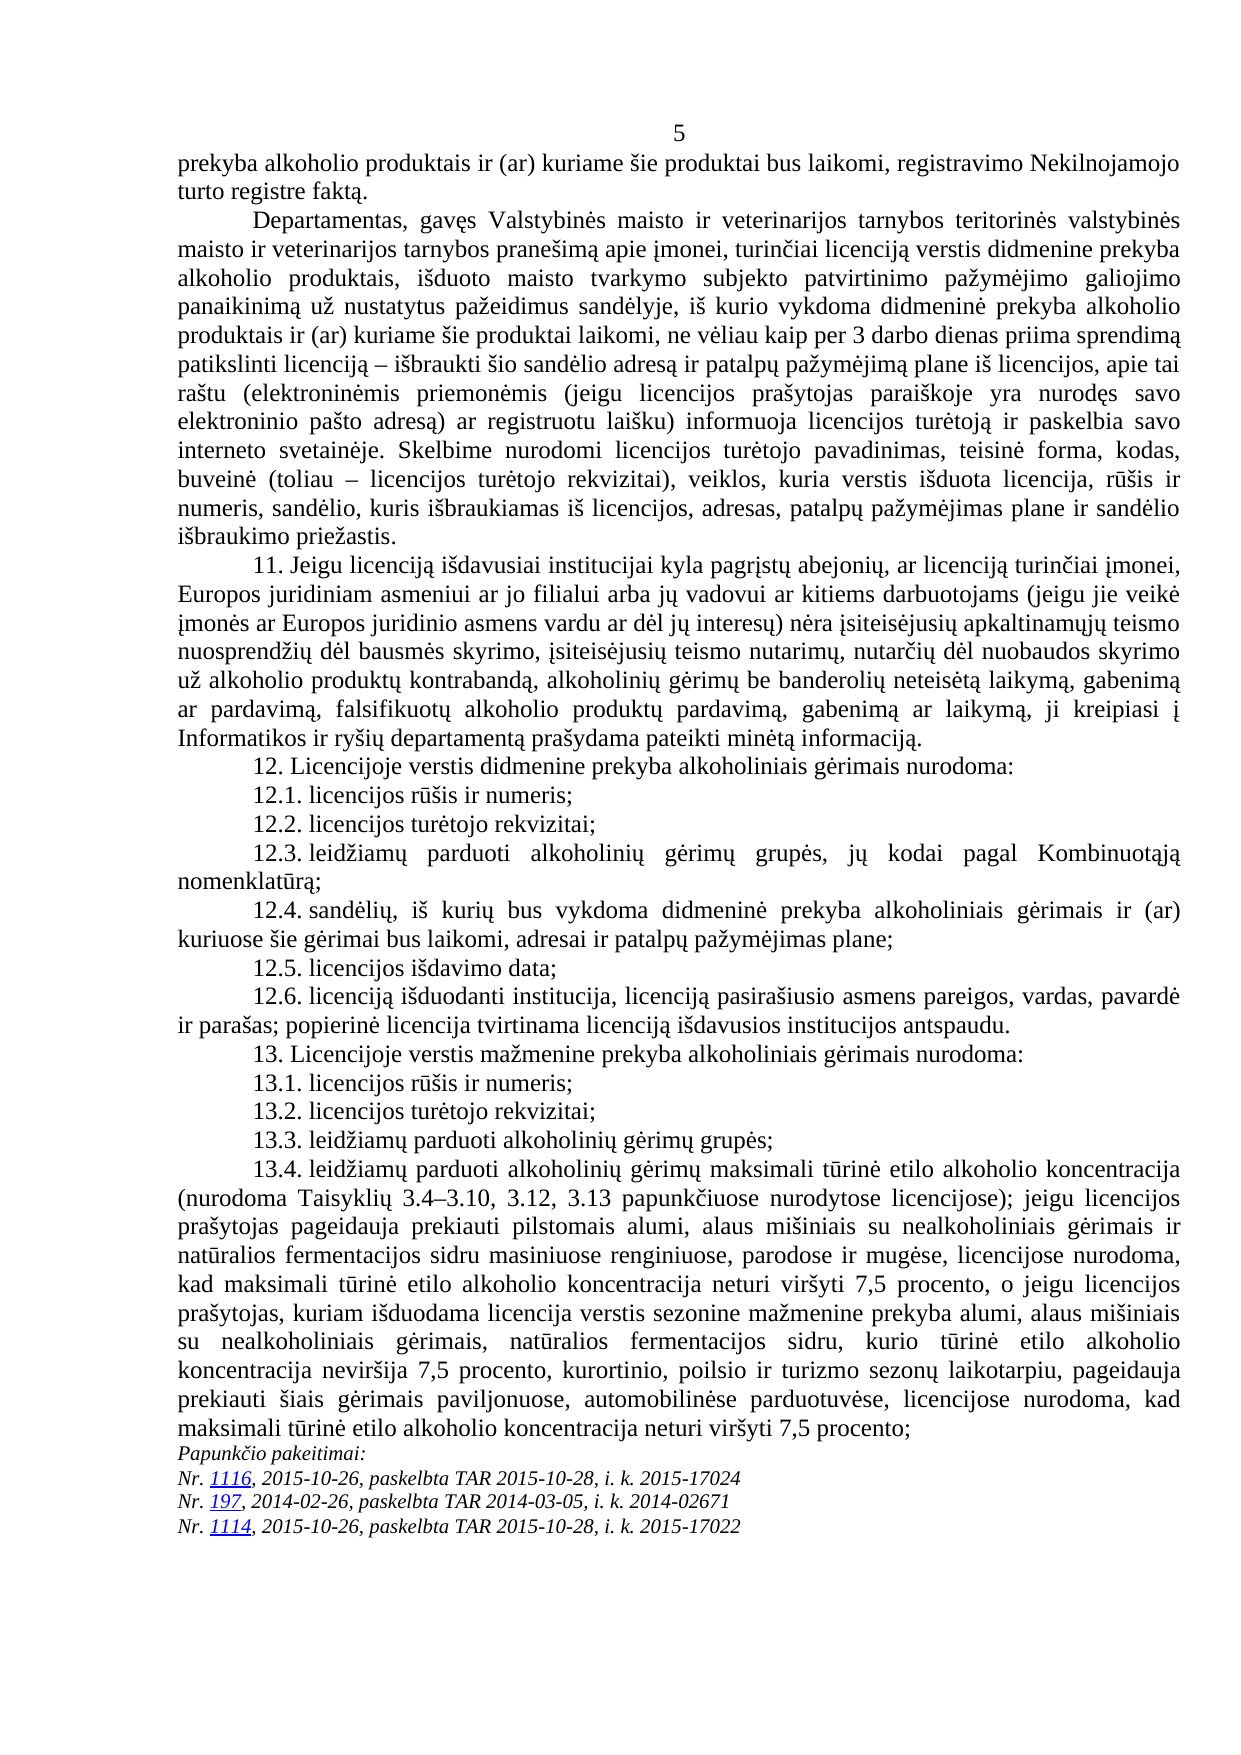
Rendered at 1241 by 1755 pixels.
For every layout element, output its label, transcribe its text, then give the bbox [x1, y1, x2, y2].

text 12.1. licencijos rūšis ir numeris; [177, 780, 1181, 809]
text 13. Licencijoje verstis mažmenine prekyba alkoholiniais gėrimais nurodoma: [177, 1039, 1181, 1068]
text Papunkčio pakeitimai: [177, 1441, 1181, 1465]
text Departamentas, gavęs Valstybinės maisto ir veterinarijos tarnybos teritorinės valstybinės maisto ir veterinarijos tarnybos pranešimą apie įmonei, turinčiai licenciją verstis didmenine prekyba alkoholio produktais, išduoto maisto tvarkymo subjekto patvirtinimo pažymėjimo galiojimo panaikinimą už nustatytus pažeidimus sandėlyje, iš kurio vykdoma didmeninė prekyba alkoholio produktais ir (ar) kuriame šie produktai laikomi, ne vėliau kaip per 3 darbo dienas priima sprendimą patikslinti licenciją – išbraukti šio sandėlio adresą ir patalpų pažymėjimą plane iš licencijos, apie tai raštu (elektroninėmis priemonėmis (jeigu licencijos prašytojas paraiškoje yra nurodęs savo elektroninio pašto adresą) ar registruotu laišku) informuoja licencijos turėtoją ir paskelbia savo interneto svetainėje. Skelbime nurodomi licencijos turėtojo pavadinimas, teisinė forma, kodas, buveinė (toliau – licencijos turėtojo rekvizitai), veiklos, kuria verstis išduota licencija, rūšis ir numeris, sandėlio, kuris išbraukiamas iš licencijos, adresas, patalpų pažymėjimas plane ir sandėlio išbraukimo priežastis. [177, 205, 1181, 550]
text 12.2. licencijos turėtojo rekvizitai; [177, 809, 1181, 838]
text 11. Jeigu licenciją išdavusiai institucijai kyla pagrįstų abejonių, ar licenciją turinčiai įmonei, Europos juridiniam asmeniui ar jo filialui arba jų vadovui ar kitiems darbuotojams (jeigu jie veikė įmonės ar Europos juridinio asmens vardu ar dėl jų interesų) nėra įsiteisėjusių apkaltinamųjų teismo nuosprendžių dėl bausmės skyrimo, įsiteisėjusių teismo nutarimų, nutarčių dėl nuobaudos skyrimo už alkoholio produktų kontrabandą, alkoholinių gėrimų be banderolių neteisėtą laikymą, gabenimą ar pardavimą, falsifikuotų alkoholio produktų pardavimą, gabenimą ar laikymą, ji kreipiasi į Informatikos ir ryšių departamentą prašydama pateikti minėtą informaciją. [177, 550, 1181, 751]
text 13.4. leidžiamų parduoti alkoholinių gėrimų maksimali tūrinė etilo alkoholio koncentracija (nurodoma Taisyklių 3.4–3.10, 3.12, 3.13 papunkčiuose nurodytose licencijose); jeigu licencijos prašytojas pageidauja prekiauti pilstomais alumi, alaus mišiniais su nealkoholiniais gėrimais ir natūralios fermentacijos sidru masiniuose renginiuose, parodose ir mugėse, licencijose nurodoma, kad maksimali tūrinė etilo alkoholio koncentracija neturi viršyti 7,5 procento, o jeigu licencijos prašytojas, kuriam išduodama licencija verstis sezonine mažmenine prekyba alumi, alaus mišiniais su nealkoholiniais gėrimais, natūralios fermentacijos sidru, kurio tūrinė etilo alkoholio koncentracija neviršija 7,5 procento, kurortinio, poilsio ir turizmo sezonų laikotarpiu, pageidauja prekiauti šiais gėrimais paviljonuose, automobilinėse parduotuvėse, licencijose nurodoma, kad maksimali tūrinė etilo alkoholio koncentracija neturi viršyti 7,5 procento; [177, 1154, 1181, 1441]
text 12.4. sandėlių, iš kurių bus vykdoma didmeninė prekyba alkoholiniais gėrimais ir (ar) kuriuose šie gėrimai bus laikomi, adresai ir patalpų pažymėjimas plane; [177, 895, 1181, 953]
text 12. Licencijoje verstis didmenine prekyba alkoholiniais gėrimais nurodoma: [177, 751, 1181, 780]
text 12.3. leidžiamų parduoti alkoholinių gėrimų grupės, jų kodai pagal Kombinuotąją nomenklatūrą; [177, 838, 1181, 895]
text Nr. 197, 2014-02-26, paskelbta TAR 2014-03-05, i. k. 2014-02671 [177, 1489, 1181, 1513]
text 12.6. licenciją išduodanti institucija, licenciją pasirašiusio asmens pareigos, vardas, pavardė ir parašas; popierinė licencija tvirtinama licenciją išdavusios institucijos antspaudu. [177, 981, 1181, 1039]
text 13.1. licencijos rūšis ir numeris; [177, 1068, 1181, 1096]
text prekyba alkoholio produktais ir (ar) kuriame šie produktai bus laikomi, registravimo Nekilnojamojo turto registre faktą. [177, 148, 1181, 205]
text 13.2. licencijos turėtojo rekvizitai; [177, 1096, 1181, 1125]
text Nr. 1114, 2015-10-26, paskelbta TAR 2015-10-28, i. k. 2015-17022 [177, 1513, 1181, 1538]
text Nr. 1116, 2015-10-26, paskelbta TAR 2015-10-28, i. k. 2015-17024 [177, 1465, 1181, 1489]
text 13.3. leidžiamų parduoti alkoholinių gėrimų grupės; [177, 1125, 1181, 1154]
text 12.5. licencijos išdavimo data; [177, 953, 1181, 981]
